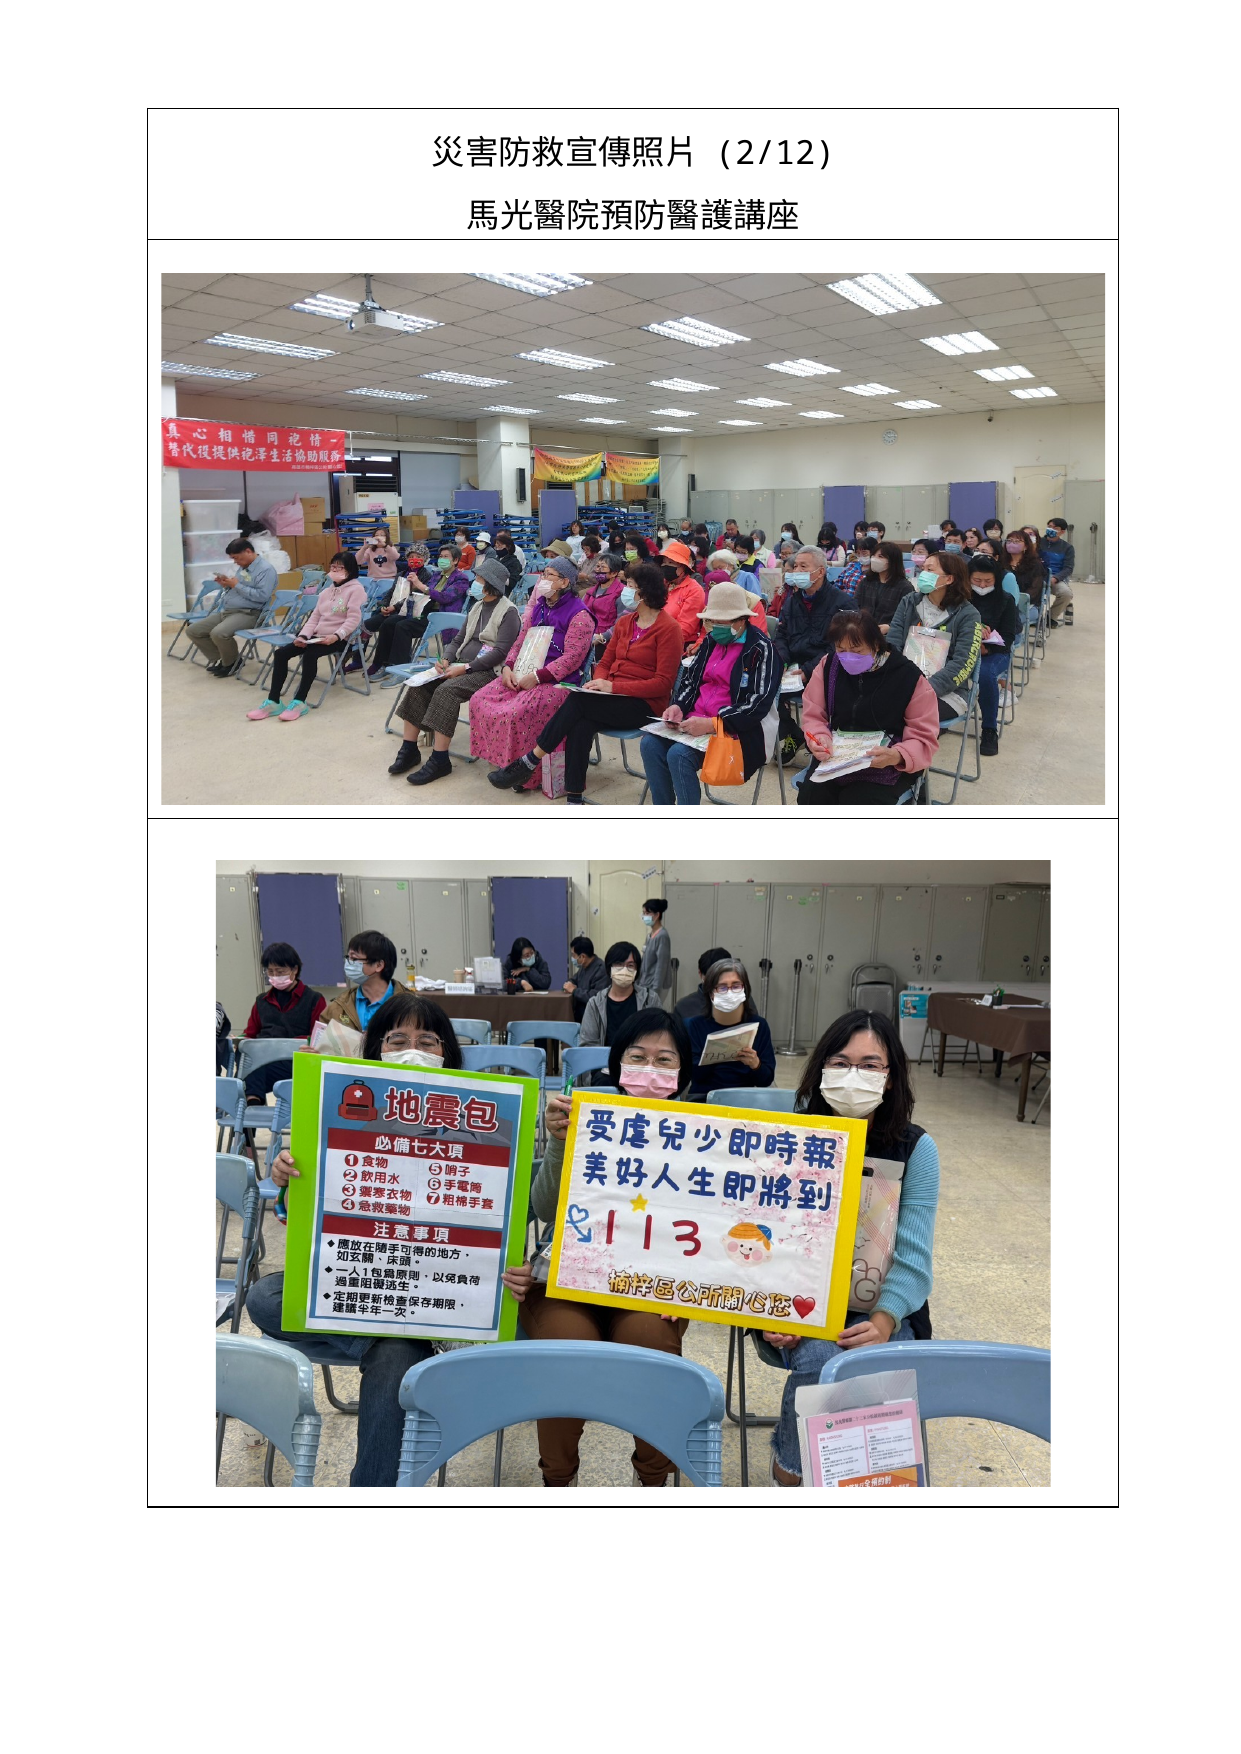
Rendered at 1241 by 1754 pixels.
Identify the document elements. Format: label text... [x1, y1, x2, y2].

table_header 災害防救宣傳照片 (2/12) 馬光醫院預防醫護講座 [148, 109, 1118, 239]
table_cell [148, 240, 1118, 818]
table_cell [148, 819, 1118, 1506]
